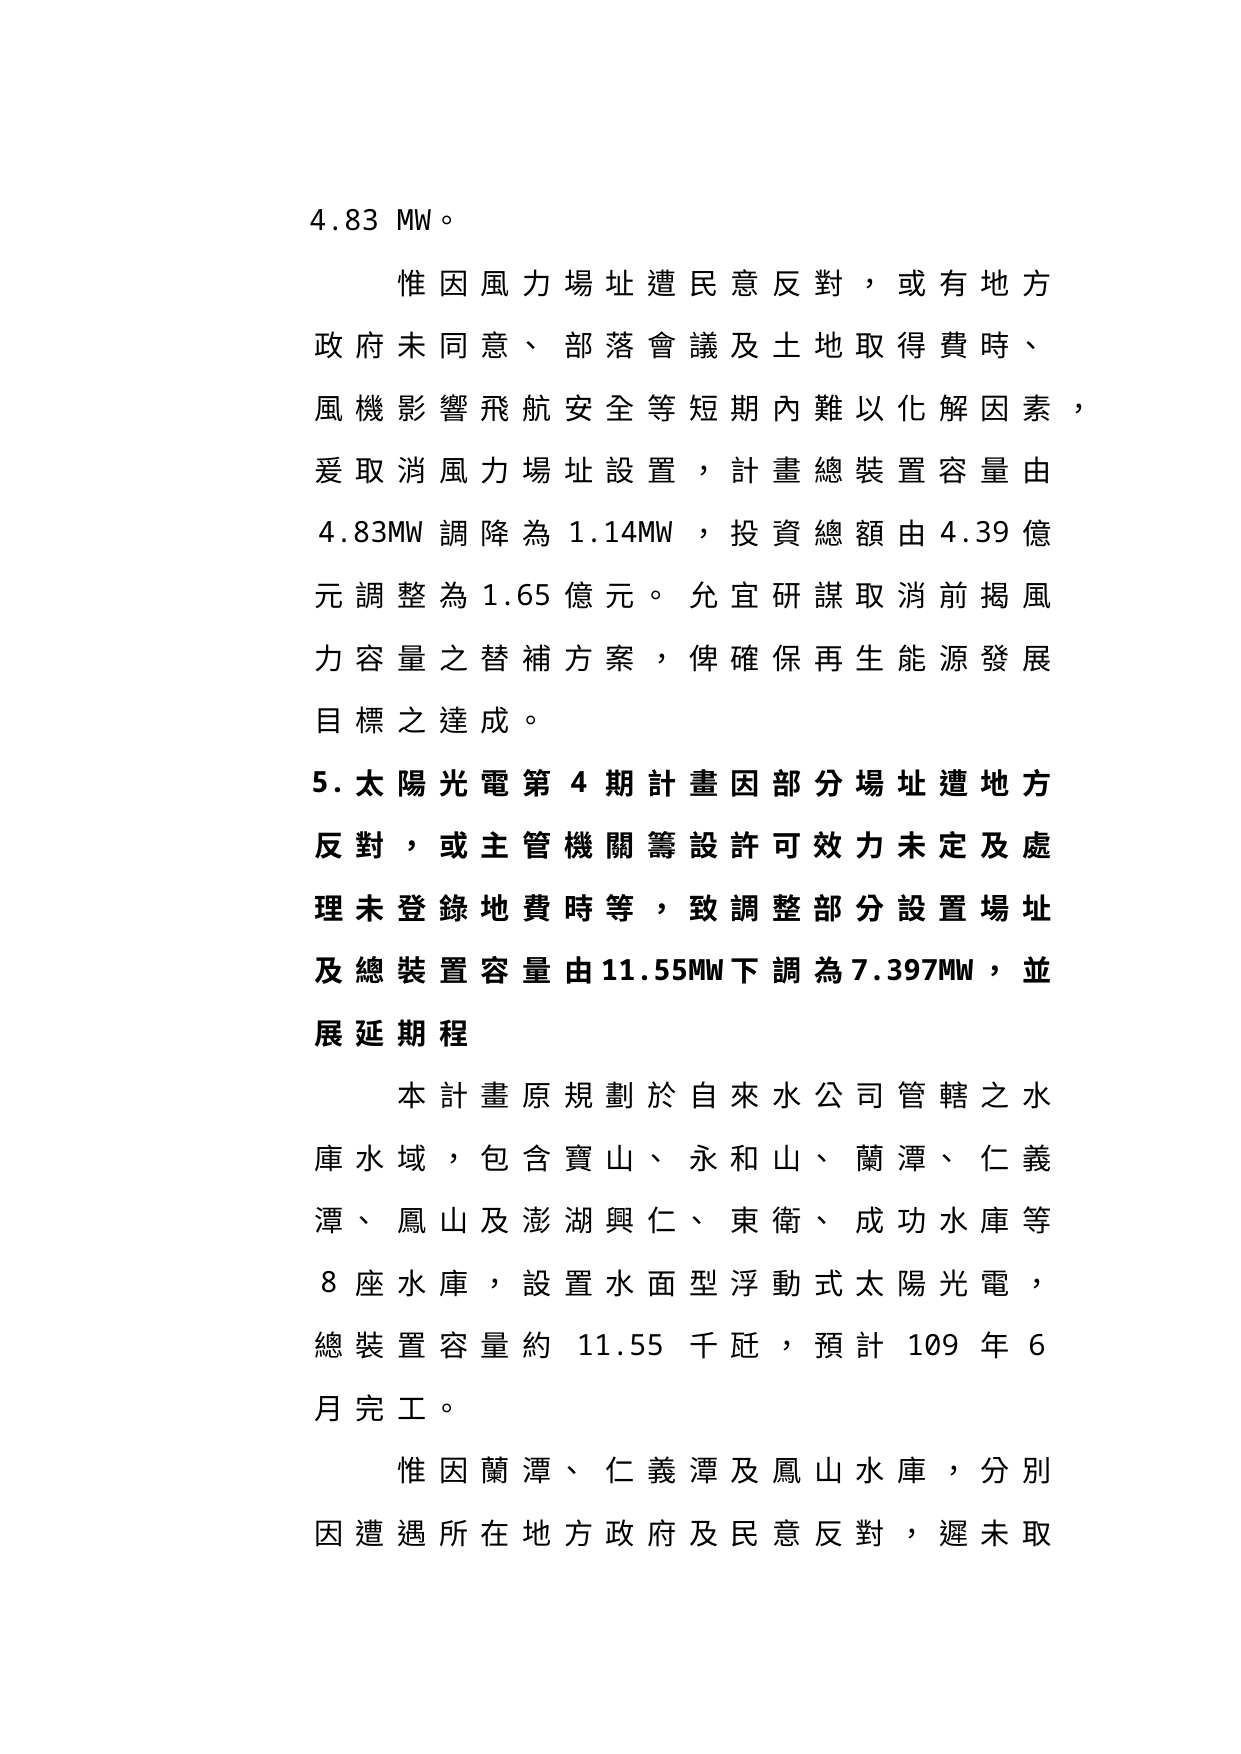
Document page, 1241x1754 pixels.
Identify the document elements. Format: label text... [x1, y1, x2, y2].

text 惟因風力場址遭民意反對，或有地方政府未同意、部落會議及土地取得費時、風機影響飛航安全等短期內難以化解因素，爰取消風力場址設置，計畫總裝置容量由4.83MW調降為1.14MW，投資總額由4.39億元調整為1.65億元。允宜研謀取消前揭風力容量之替補方案，俾確保再生能源發展目標之達成。 [301, 240, 1058, 740]
text 4.83 MW。 [301, 177, 1058, 240]
text 本計畫原規劃於自來水公司管轄之水庫水域，包含寶山、永和山、蘭潭、仁義潭、鳳山及澎湖興仁、東衛、成功水庫等8座水庫，設置水面型浮動式太陽光電，總裝置容量約11.55千瓩，預計109年6月完工。 [301, 1052, 1058, 1427]
text 惟因蘭潭、仁義潭及鳳山水庫，分別因遭遇所在地方政府及民意反對，遲未取得籌設許可，或雖取得籌設許可仍遭地方堅決反對設置，或經濟部能源局核發之籌設許可效力反覆未定，影響併網發電時程；澎湖東衛及成功水庫太陽光電系統設置專區涵蓋國有、縣府及未登錄土地，復考量澎湖當地電系統之穩定安全，本計畫澎湖島水庫之招標時程須配合加強電網工程及台澎161KV海纜工程完工時程調整等因素。經依經濟部國營事業委員會相關會議及協調會結論，本計畫調整為3座水庫及6座淨水場，總裝置容量由11.55MW調整為7.397MW，投資總額由7.38億元調整為4.74億元，計畫完工日期則展延12個月至110年6月30日。 [301, 1427, 1058, 1552]
text 5.太陽光電第4期計畫因部分場址遭地方反對，或主管機關籌設許可效力未定及處理未登錄地費時等，致調整部分設置場址及總裝置容量由11.55MW下調為7.397MW，並展延期程 [271, 740, 1058, 1052]
